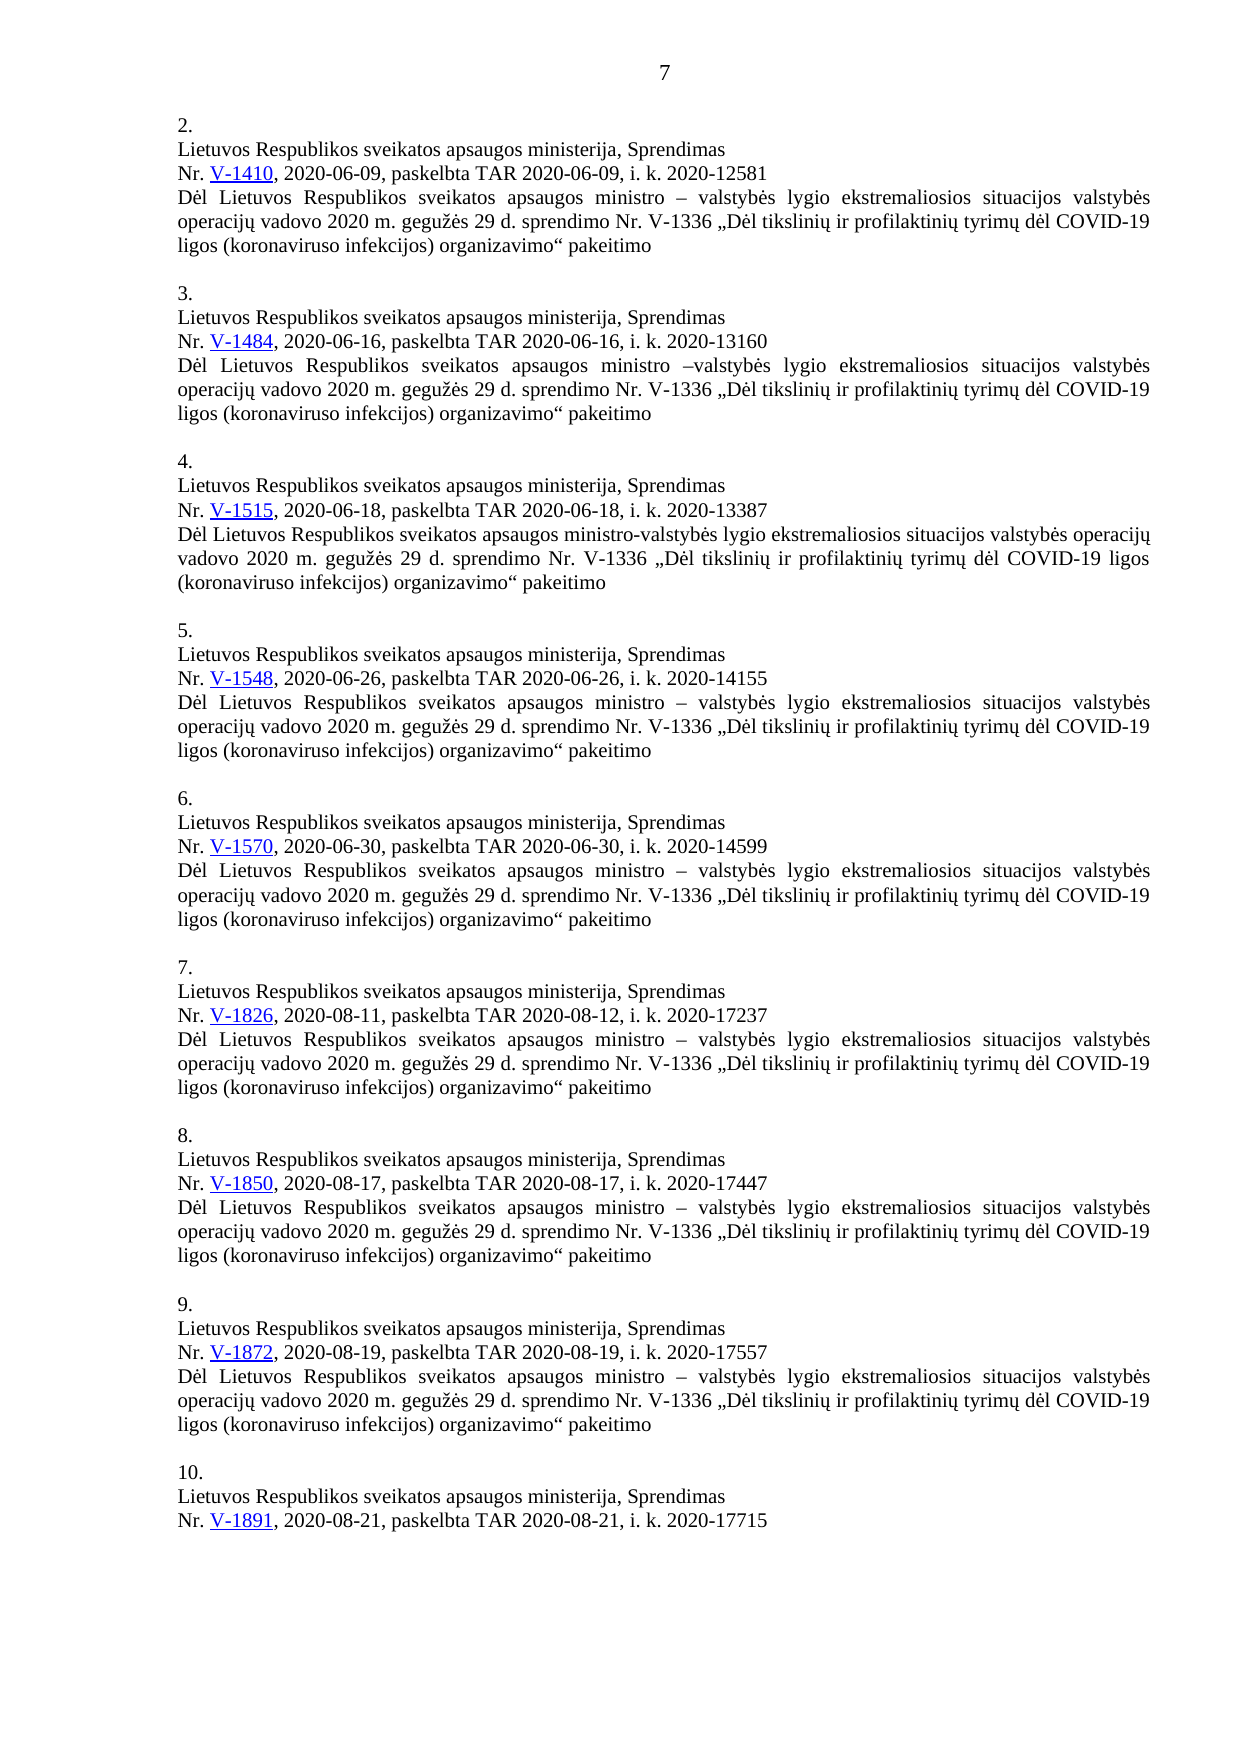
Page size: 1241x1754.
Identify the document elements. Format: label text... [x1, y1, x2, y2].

text Dėl Lietuvos Respublikos sveikatos apsaugos ministro-valstybės lygio ekstremaliosios situacijos valstybės operacijų vadovo 2020 m. gegužės 29 d. sprendimo Nr. V-1336 „Dėl tikslinių ir profilaktinių tyrimų dėl COVID-19 ligos (koronaviruso infekcijos) organizavimo“ pakeitimo [177, 522, 1152, 594]
text Nr. V-1410, 2020-06-09, paskelbta TAR 2020-06-09, i. k. 2020-12581 [177, 161, 1152, 185]
text Lietuvos Respublikos sveikatos apsaugos ministerija, Sprendimas [177, 1484, 1152, 1508]
text Lietuvos Respublikos sveikatos apsaugos ministerija, Sprendimas [177, 642, 1152, 666]
text Nr. V-1872, 2020-08-19, paskelbta TAR 2020-08-19, i. k. 2020-17557 [177, 1340, 1152, 1364]
text 10. [177, 1460, 1152, 1484]
text 5. [177, 618, 1152, 642]
text 8. [177, 1123, 1152, 1147]
text Dėl Lietuvos Respublikos sveikatos apsaugos ministro – valstybės lygio ekstremaliosios situacijos valstybės operacijų vadovo 2020 m. gegužės 29 d. sprendimo Nr. V-1336 „Dėl tikslinių ir profilaktinių tyrimų dėl COVID-19 ligos (koronaviruso infekcijos) organizavimo“ pakeitimo [177, 858, 1152, 931]
text Lietuvos Respublikos sveikatos apsaugos ministerija, Sprendimas [177, 305, 1152, 329]
text Lietuvos Respublikos sveikatos apsaugos ministerija, Sprendimas [177, 473, 1152, 497]
text Nr. V-1515, 2020-06-18, paskelbta TAR 2020-06-18, i. k. 2020-13387 [177, 497, 1152, 522]
text Lietuvos Respublikos sveikatos apsaugos ministerija, Sprendimas [177, 137, 1152, 161]
text Dėl Lietuvos Respublikos sveikatos apsaugos ministro – valstybės lygio ekstremaliosios situacijos valstybės operacijų vadovo 2020 m. gegužės 29 d. sprendimo Nr. V-1336 „Dėl tikslinių ir profilaktinių tyrimų dėl COVID-19 ligos (koronaviruso infekcijos) organizavimo“ pakeitimo [177, 1364, 1152, 1436]
text Nr. V-1891, 2020-08-21, paskelbta TAR 2020-08-21, i. k. 2020-17715 [177, 1508, 1152, 1532]
text Dėl Lietuvos Respublikos sveikatos apsaugos ministro – valstybės lygio ekstremaliosios situacijos valstybės operacijų vadovo 2020 m. gegužės 29 d. sprendimo Nr. V-1336 „Dėl tikslinių ir profilaktinių tyrimų dėl COVID-19 ligos (koronaviruso infekcijos) organizavimo“ pakeitimo [177, 185, 1152, 257]
text 2. [177, 112, 1152, 137]
text 3. [177, 281, 1152, 305]
text Nr. V-1484, 2020-06-16, paskelbta TAR 2020-06-16, i. k. 2020-13160 [177, 329, 1152, 353]
text Dėl Lietuvos Respublikos sveikatos apsaugos ministro – valstybės lygio ekstremaliosios situacijos valstybės operacijų vadovo 2020 m. gegužės 29 d. sprendimo Nr. V-1336 „Dėl tikslinių ir profilaktinių tyrimų dėl COVID-19 ligos (koronaviruso infekcijos) organizavimo“ pakeitimo [177, 1027, 1152, 1099]
text Nr. V-1570, 2020-06-30, paskelbta TAR 2020-06-30, i. k. 2020-14599 [177, 834, 1152, 858]
text 6. [177, 786, 1152, 810]
text Lietuvos Respublikos sveikatos apsaugos ministerija, Sprendimas [177, 979, 1152, 1003]
text 7. [177, 955, 1152, 979]
text 9. [177, 1292, 1152, 1316]
text Lietuvos Respublikos sveikatos apsaugos ministerija, Sprendimas [177, 1147, 1152, 1171]
text 4. [177, 449, 1152, 473]
text Lietuvos Respublikos sveikatos apsaugos ministerija, Sprendimas [177, 810, 1152, 834]
text Nr. V-1826, 2020-08-11, paskelbta TAR 2020-08-12, i. k. 2020-17237 [177, 1003, 1152, 1027]
text Nr. V-1850, 2020-08-17, paskelbta TAR 2020-08-17, i. k. 2020-17447 [177, 1171, 1152, 1195]
text Lietuvos Respublikos sveikatos apsaugos ministerija, Sprendimas [177, 1316, 1152, 1340]
text Nr. V-1548, 2020-06-26, paskelbta TAR 2020-06-26, i. k. 2020-14155 [177, 666, 1152, 690]
text Dėl Lietuvos Respublikos sveikatos apsaugos ministro – valstybės lygio ekstremaliosios situacijos valstybės operacijų vadovo 2020 m. gegužės 29 d. sprendimo Nr. V-1336 „Dėl tikslinių ir profilaktinių tyrimų dėl COVID-19 ligos (koronaviruso infekcijos) organizavimo“ pakeitimo [177, 690, 1152, 762]
text Dėl Lietuvos Respublikos sveikatos apsaugos ministro –valstybės lygio ekstremaliosios situacijos valstybės operacijų vadovo 2020 m. gegužės 29 d. sprendimo Nr. V-1336 „Dėl tikslinių ir profilaktinių tyrimų dėl COVID-19 ligos (koronaviruso infekcijos) organizavimo“ pakeitimo [177, 353, 1152, 425]
text Dėl Lietuvos Respublikos sveikatos apsaugos ministro – valstybės lygio ekstremaliosios situacijos valstybės operacijų vadovo 2020 m. gegužės 29 d. sprendimo Nr. V-1336 „Dėl tikslinių ir profilaktinių tyrimų dėl COVID-19 ligos (koronaviruso infekcijos) organizavimo“ pakeitimo [177, 1195, 1152, 1267]
